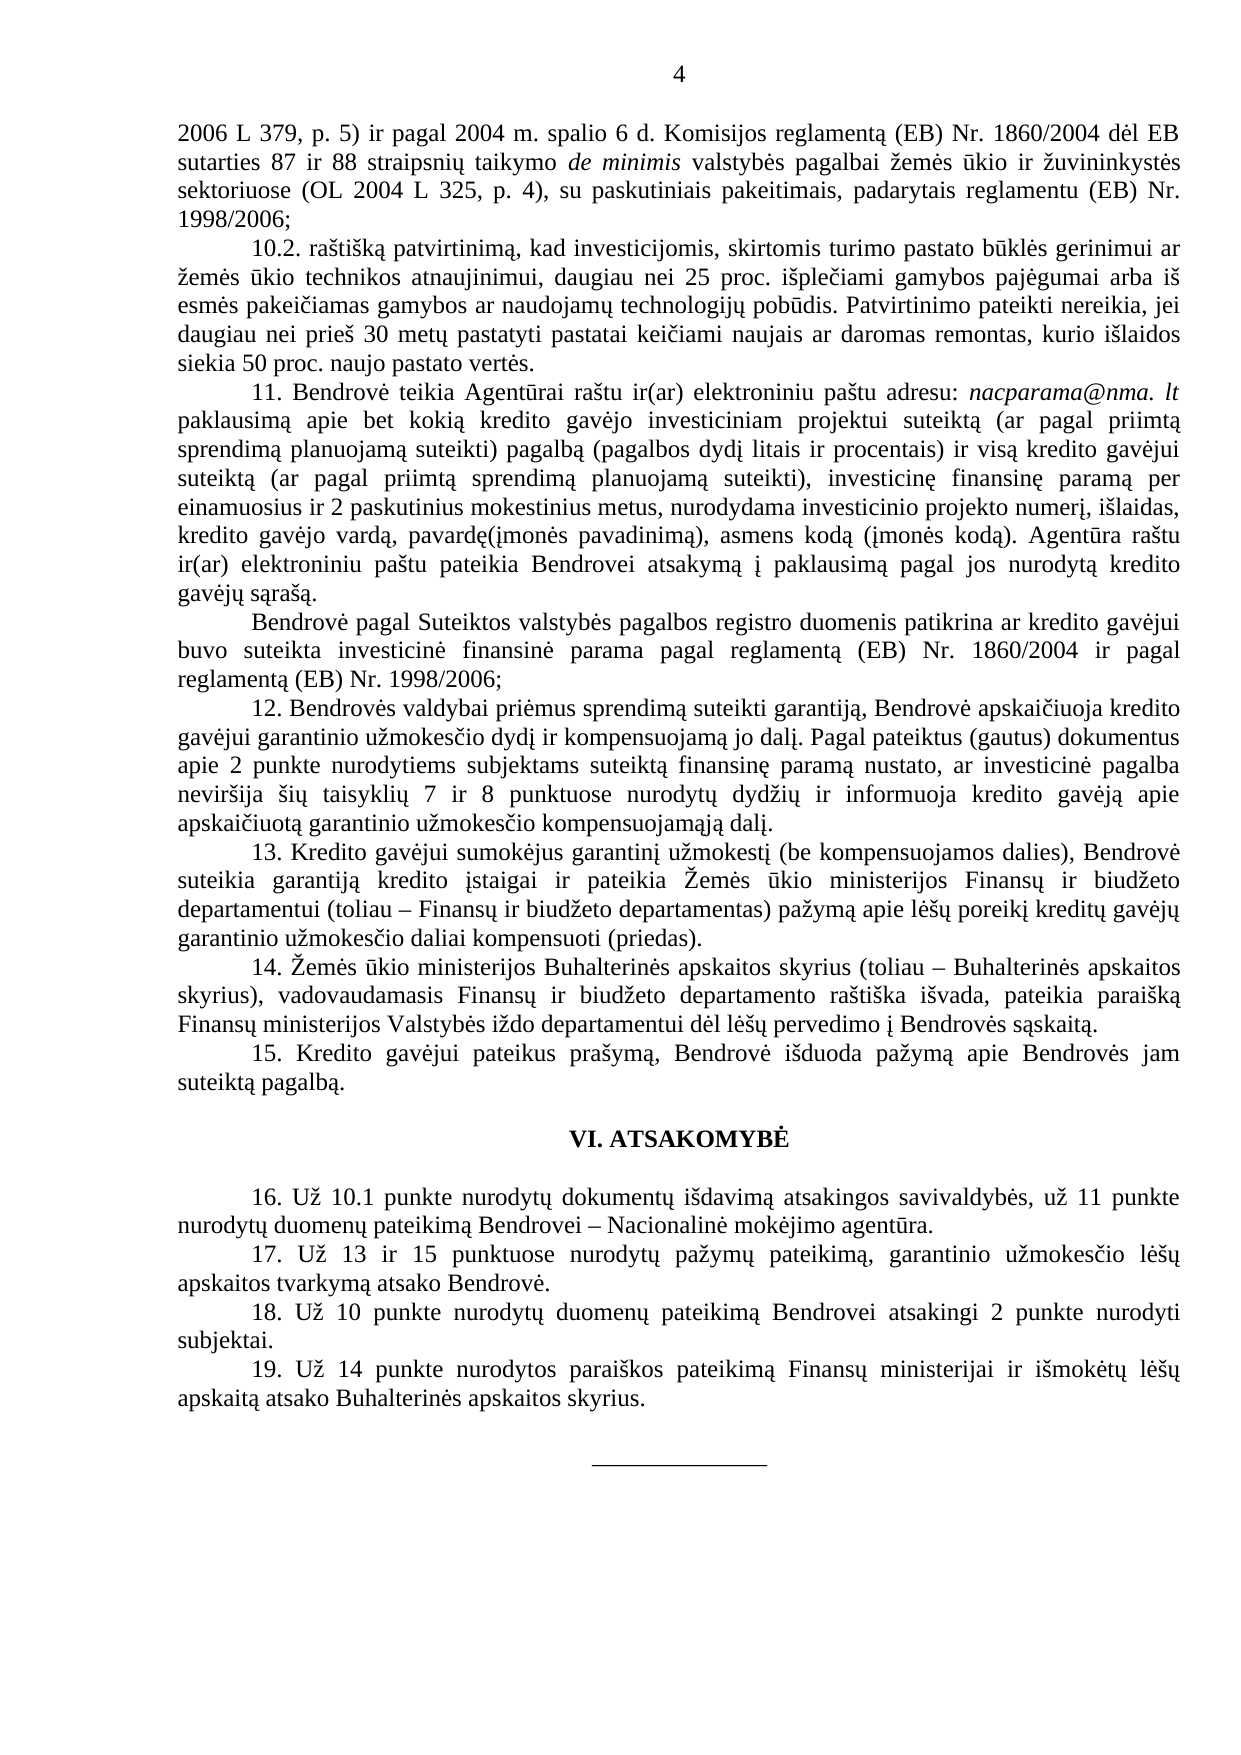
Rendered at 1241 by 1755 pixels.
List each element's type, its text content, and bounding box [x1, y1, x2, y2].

text 11. Bendrovė teikia Agentūrai raštu ir(ar) elektroniniu paštu adresu: nacparama@nma. lt paklausimą apie bet kokią kredito gavėjo investiciniam projektui suteiktą (ar pagal priimtą sprendimą planuojamą suteikti) pagalbą (pagalbos dydį litais ir procentais) ir visą kredito gavėjui suteiktą (ar pagal priimtą sprendimą planuojamą suteikti), investicinę finansinę paramą per einamuosius ir 2 paskutinius mokestinius metus, nurodydama investicinio projekto numerį, išlaidas, kredito gavėjo vardą, pavardę(įmonės pavadinimą), asmens kodą (įmonės kodą). Agentūra raštu ir(ar) elektroniniu paštu pateikia Bendrovei atsakymą į paklausimą pagal jos nurodytą kredito gavėjų sąrašą. [177, 377, 1181, 607]
text 2006 L 379, p. 5) ir pagal 2004 m. spalio 6 d. Komisijos reglamentą (EB) Nr. 1860/2004 dėl EB sutarties 87 ir 88 straipsnių taikymo de minimis valstybės pagalbai žemės ūkio ir žuvininkystės sektoriuose (OL 2004 L 325, p. 4), su paskutiniais pakeitimais, padarytais reglamentu (EB) Nr. 1998/2006; [177, 118, 1181, 233]
text ______________ [177, 1441, 1181, 1469]
text 19. Už 14 punkte nurodytos paraiškos pateikimą Finansų ministerijai ir išmokėtų lėšų apskaitą atsako Buhalterinės apskaitos skyrius. [177, 1354, 1181, 1412]
text 17. Už 13 ir 15 punktuose nurodytų pažymų pateikimą, garantinio užmokesčio lėšų apskaitos tvarkymą atsako Bendrovė. [177, 1239, 1181, 1297]
text 16. Už 10.1 punkte nurodytų dokumentų išdavimą atsakingos savivaldybės, už 11 punkte nurodytų duomenų pateikimą Bendrovei – Nacionalinė mokėjimo agentūra. [177, 1182, 1181, 1239]
text 18. Už 10 punkte nurodytų duomenų pateikimą Bendrovei atsakingi 2 punkte nurodyti subjektai. [177, 1297, 1181, 1354]
text 14. Žemės ūkio ministerijos Buhalterinės apskaitos skyrius (toliau – Buhalterinės apskaitos skyrius), vadovaudamasis Finansų ir biudžeto departamento raštiška išvada, pateikia paraišką Finansų ministerijos Valstybės iždo departamentui dėl lėšų pervedimo į Bendrovės sąskaitą. [177, 952, 1181, 1038]
text 12. Bendrovės valdybai priėmus sprendimą suteikti garantiją, Bendrovė apskaičiuoja kredito gavėjui garantinio užmokesčio dydį ir kompensuojamą jo dalį. Pagal pateiktus (gautus) dokumentus apie 2 punkte nurodytiems subjektams suteiktą finansinę paramą nustato, ar investicinė pagalba neviršija šių taisyklių 7 ir 8 punktuose nurodytų dydžių ir informuoja kredito gavėją apie apskaičiuotą garantinio užmokesčio kompensuojamąją dalį. [177, 693, 1181, 837]
text VI. ATSAKOMYBĖ [177, 1124, 1181, 1153]
text Bendrovė pagal Suteiktos valstybės pagalbos registro duomenis patikrina ar kredito gavėjui buvo suteikta investicinė finansinė parama pagal reglamentą (EB) Nr. 1860/2004 ir pagal reglamentą (EB) Nr. 1998/2006; [177, 607, 1181, 693]
text 15. Kredito gavėjui pateikus prašymą, Bendrovė išduoda pažymą apie Bendrovės jam suteiktą pagalbą. [177, 1038, 1181, 1096]
text 13. Kredito gavėjui sumokėjus garantinį užmokestį (be kompensuojamos dalies), Bendrovė suteikia garantiją kredito įstaigai ir pateikia Žemės ūkio ministerijos Finansų ir biudžeto departamentui (toliau – Finansų ir biudžeto departamentas) pažymą apie lėšų poreikį kreditų gavėjų garantinio užmokesčio daliai kompensuoti (priedas). [177, 837, 1181, 952]
text 10.2. raštišką patvirtinimą, kad investicijomis, skirtomis turimo pastato būklės gerinimui ar žemės ūkio technikos atnaujinimui, daugiau nei 25 proc. išplečiami gamybos pajėgumai arba iš esmės pakeičiamas gamybos ar naudojamų technologijų pobūdis. Patvirtinimo pateikti nereikia, jei daugiau nei prieš 30 metų pastatyti pastatai keičiami naujais ar daromas remontas, kurio išlaidos siekia 50 proc. naujo pastato vertės. [177, 233, 1181, 377]
